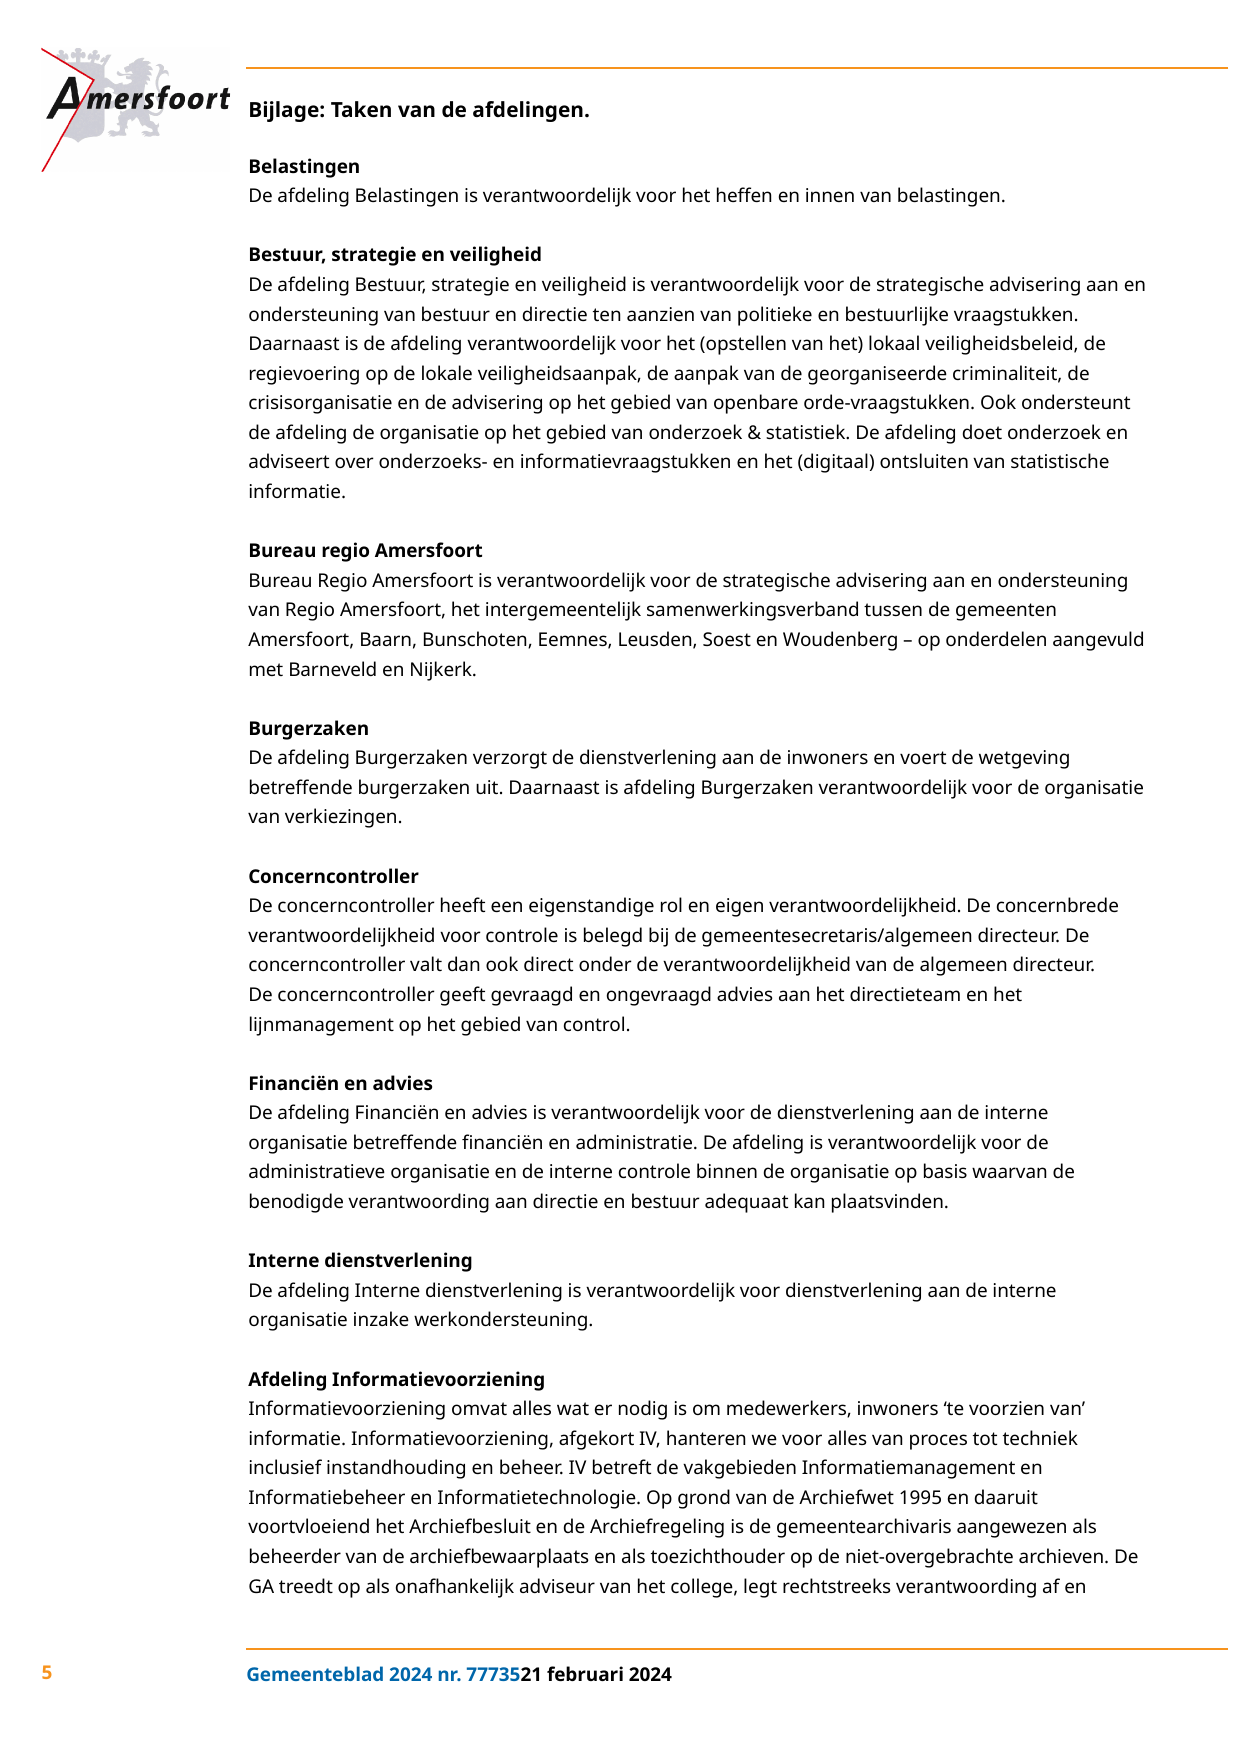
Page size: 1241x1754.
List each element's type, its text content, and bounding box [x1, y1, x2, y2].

text Financiën en advies [248, 1070, 1152, 1096]
text Belastingen [248, 153, 1152, 179]
text De afdeling Belastingen is verantwoordelijk voor het heffen en innen van belastingen. [248, 182, 1152, 208]
text Burgerzaken [248, 715, 1152, 741]
text De concerncontroller heeft een eigenstandige rol en eigen verantwoordelijkheid. De concernbrede verantwoordelijkheid voor controle is belegd bij de gemeentesecretaris/algemeen directeur. De concerncontroller valt dan ook direct onder de verantwoordelijkheid van de algemeen directeur. [248, 892, 1152, 977]
text De afdeling Interne dienstverlening is verantwoordelijk voor dienstverlening aan de interne organisatie inzake werkondersteuning. [248, 1277, 1152, 1332]
text De afdeling Burgerzaken verzorgt de dienstverlening aan de inwoners en voert de wetgeving betreffende burgerzaken uit. Daarnaast is afdeling Burgerzaken verantwoordelijk voor de organisatie van verkiezingen. [248, 744, 1152, 829]
text De afdeling Bestuur, strategie en veiligheid is verantwoordelijk voor de strategische advisering aan en ondersteuning van bestuur en directie ten aanzien van politieke en bestuurlijke vraagstukken. Daarnaast is de afdeling verantwoordelijk voor het (opstellen van het) lokaal veiligheidsbeleid, de regievoering op de lokale veiligheidsaanpak, de aanpak van de georganiseerde criminaliteit, de crisisorganisatie en de advisering op het gebied van openbare orde-vraagstukken. Ook ondersteunt de afdeling de organisatie op het gebied van onderzoek & statistiek. De afdeling doet onderzoek en adviseert over onderzoeks- en informatievraagstukken en het (digitaal) ontsluiten van statistische informatie. [248, 271, 1152, 504]
text Concerncontroller [248, 863, 1152, 889]
text Bestuur, strategie en veiligheid [248, 242, 1152, 267]
text Bijlage: Taken van de afdelingen. [248, 95, 1152, 123]
text De afdeling Financiën en advies is verantwoordelijk voor de dienstverlening aan de interne organisatie betreffende financiën en administratie. De afdeling is verantwoordelijk voor de administratieve organisatie en de interne controle binnen de organisatie op basis waarvan de benodigde verantwoording aan directie en bestuur adequaat kan plaatsvinden. [248, 1099, 1152, 1214]
picture [41, 47, 231, 172]
text Bureau Regio Amersfoort is verantwoordelijk voor de strategische advisering aan en ondersteuning van Regio Amersfoort, het intergemeentelijk samenwerkingsverband tussen de gemeenten Amersfoort, Baarn, Bunschoten, Eemnes, Leusden, Soest en Woudenberg – op onderdelen aangevuld met Barneveld en Nijkerk. [248, 567, 1152, 682]
text Interne dienstverlening [248, 1247, 1152, 1273]
text Afdeling Informatievoorziening [248, 1366, 1152, 1392]
text Informatievoorziening omvat alles wat er nodig is om medewerkers, inwoners ‘te voorzien van’ informatie. Informatievoorziening, afgekort IV, hanteren we voor alles van proces tot techniek inclusief instandhouding en beheer. IV betreft de vakgebieden Informatiemanagement en Informatiebeheer en Informatietechnologie. Op grond van de Archiefwet 1995 en daaruit voortvloeiend het Archiefbesluit en de Archiefregeling is de gemeentearchivaris aangewezen als beheerder van de archiefbewaarplaats en als toezichthouder op de niet-overgebrachte archieven. De GA treedt op als onafhankelijk adviseur van het college, legt rechtstreeks verantwoording af en [248, 1395, 1152, 1599]
text De concerncontroller geeft gevraagd en ongevraagd advies aan het directieteam en het lijnmanagement op het gebied van control. [248, 981, 1152, 1037]
text Bureau regio Amersfoort [248, 537, 1152, 563]
